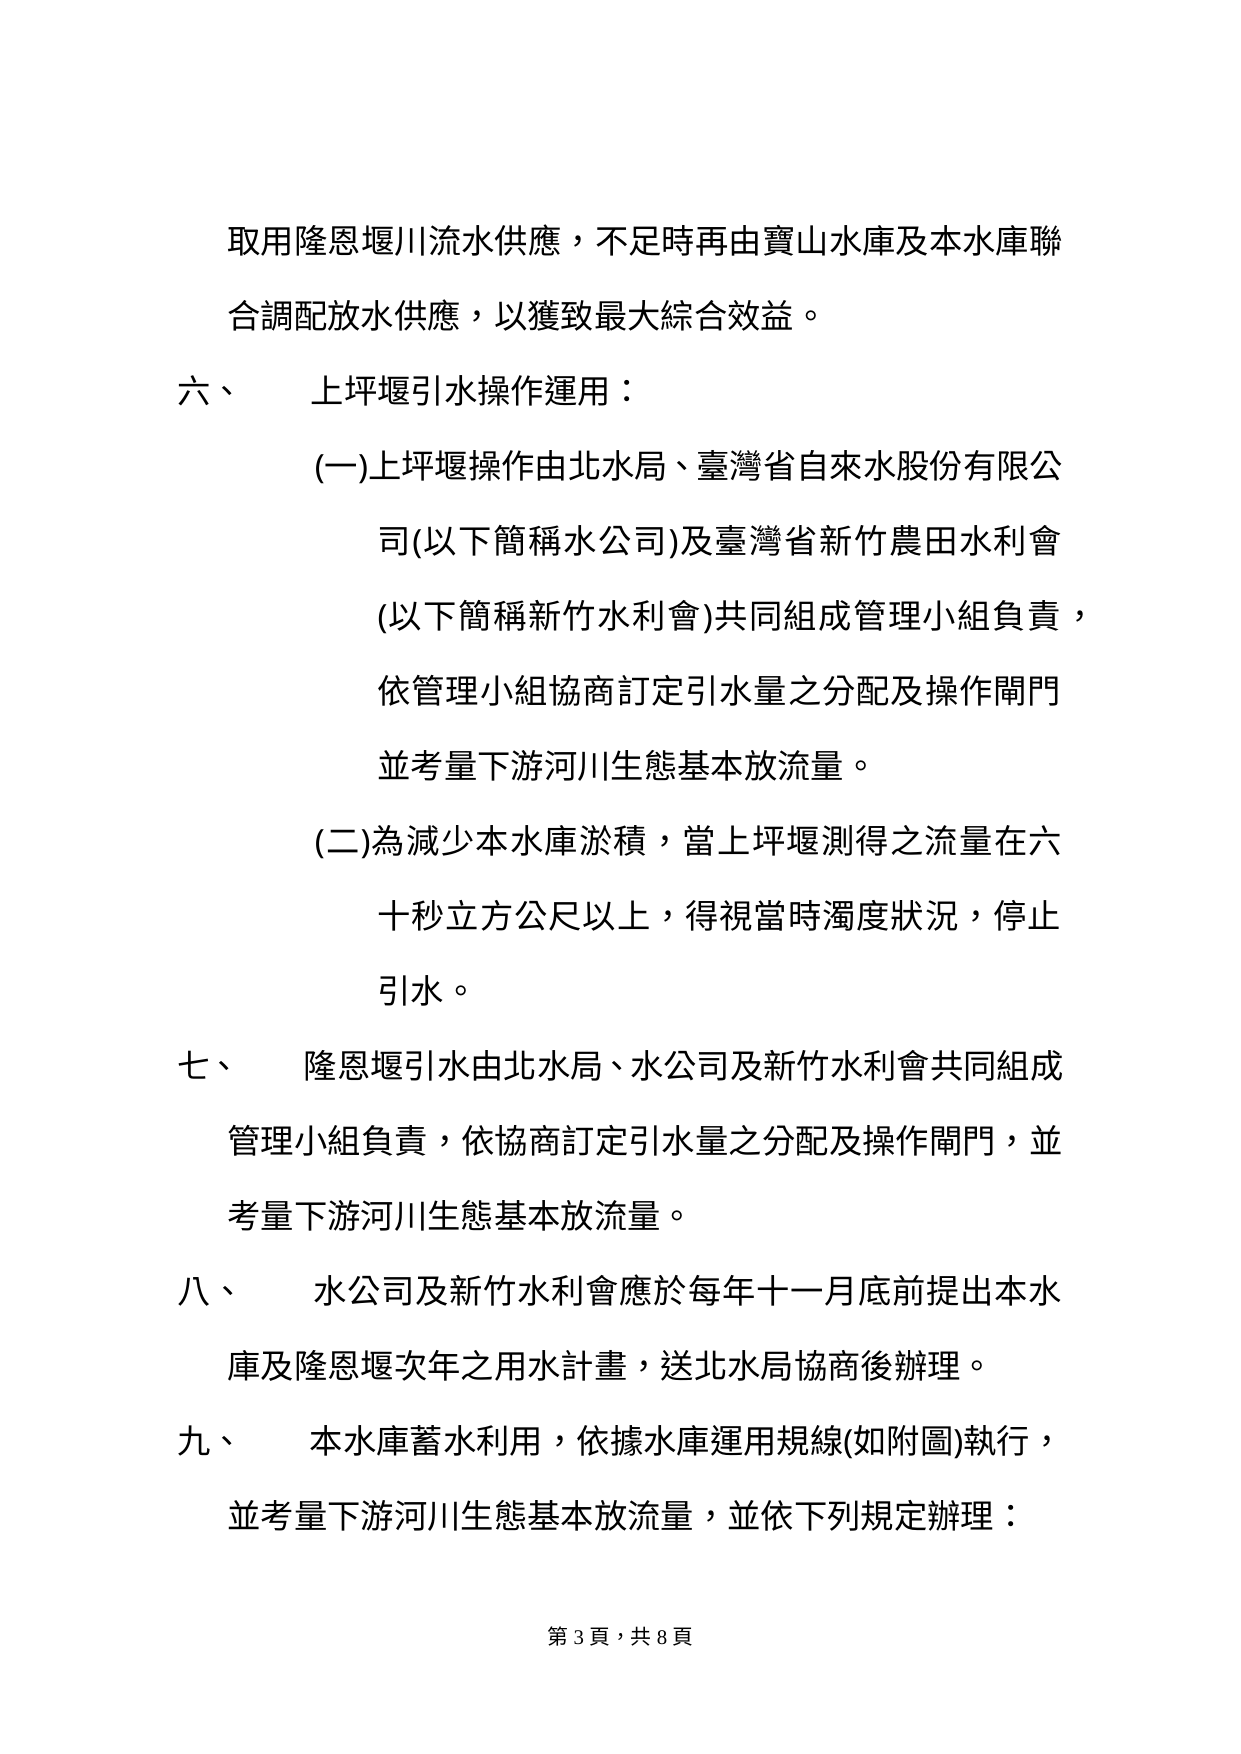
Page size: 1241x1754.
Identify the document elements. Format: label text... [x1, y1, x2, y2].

text 七、 隆恩堰引水由北水局、水公司及新竹水利會共同組成管理小組負責，依協商訂定引水量之分配及操作閘門，並考量下游河川生態基本放流量。 [177, 1027, 1063, 1252]
text 九、 本水庫蓄水利用，依據水庫運用規線(如附圖)執行，並考量下游河川生態基本放流量，並依下列規定辦理： [177, 1402, 1063, 1552]
text 六、 上坪堰引水操作運用： [177, 352, 1063, 427]
text 八、 水公司及新竹水利會應於每年十一月底前提出本水庫及隆恩堰次年之用水計畫，送北水局協商後辦理。 [177, 1252, 1063, 1402]
text (一)上坪堰操作由北水局、臺灣省自來水股份有限公司(以下簡稱水公司)及臺灣省新竹農田水利會(以下簡稱新竹水利會)共同組成管理小組負責，依管理小組協商訂定引水量之分配及操作閘門，並考量下游河川生態基本放流量。 [314, 427, 1063, 802]
text 取用隆恩堰川流水供應，不足時再由寶山水庫及本水庫聯合調配放水供應，以獲致最大綜合效益。 [177, 202, 1063, 352]
text (二)為減少本水庫淤積，當上坪堰測得之流量在六十秒立方公尺以上，得視當時濁度狀況，停止引水。 [314, 802, 1063, 1027]
